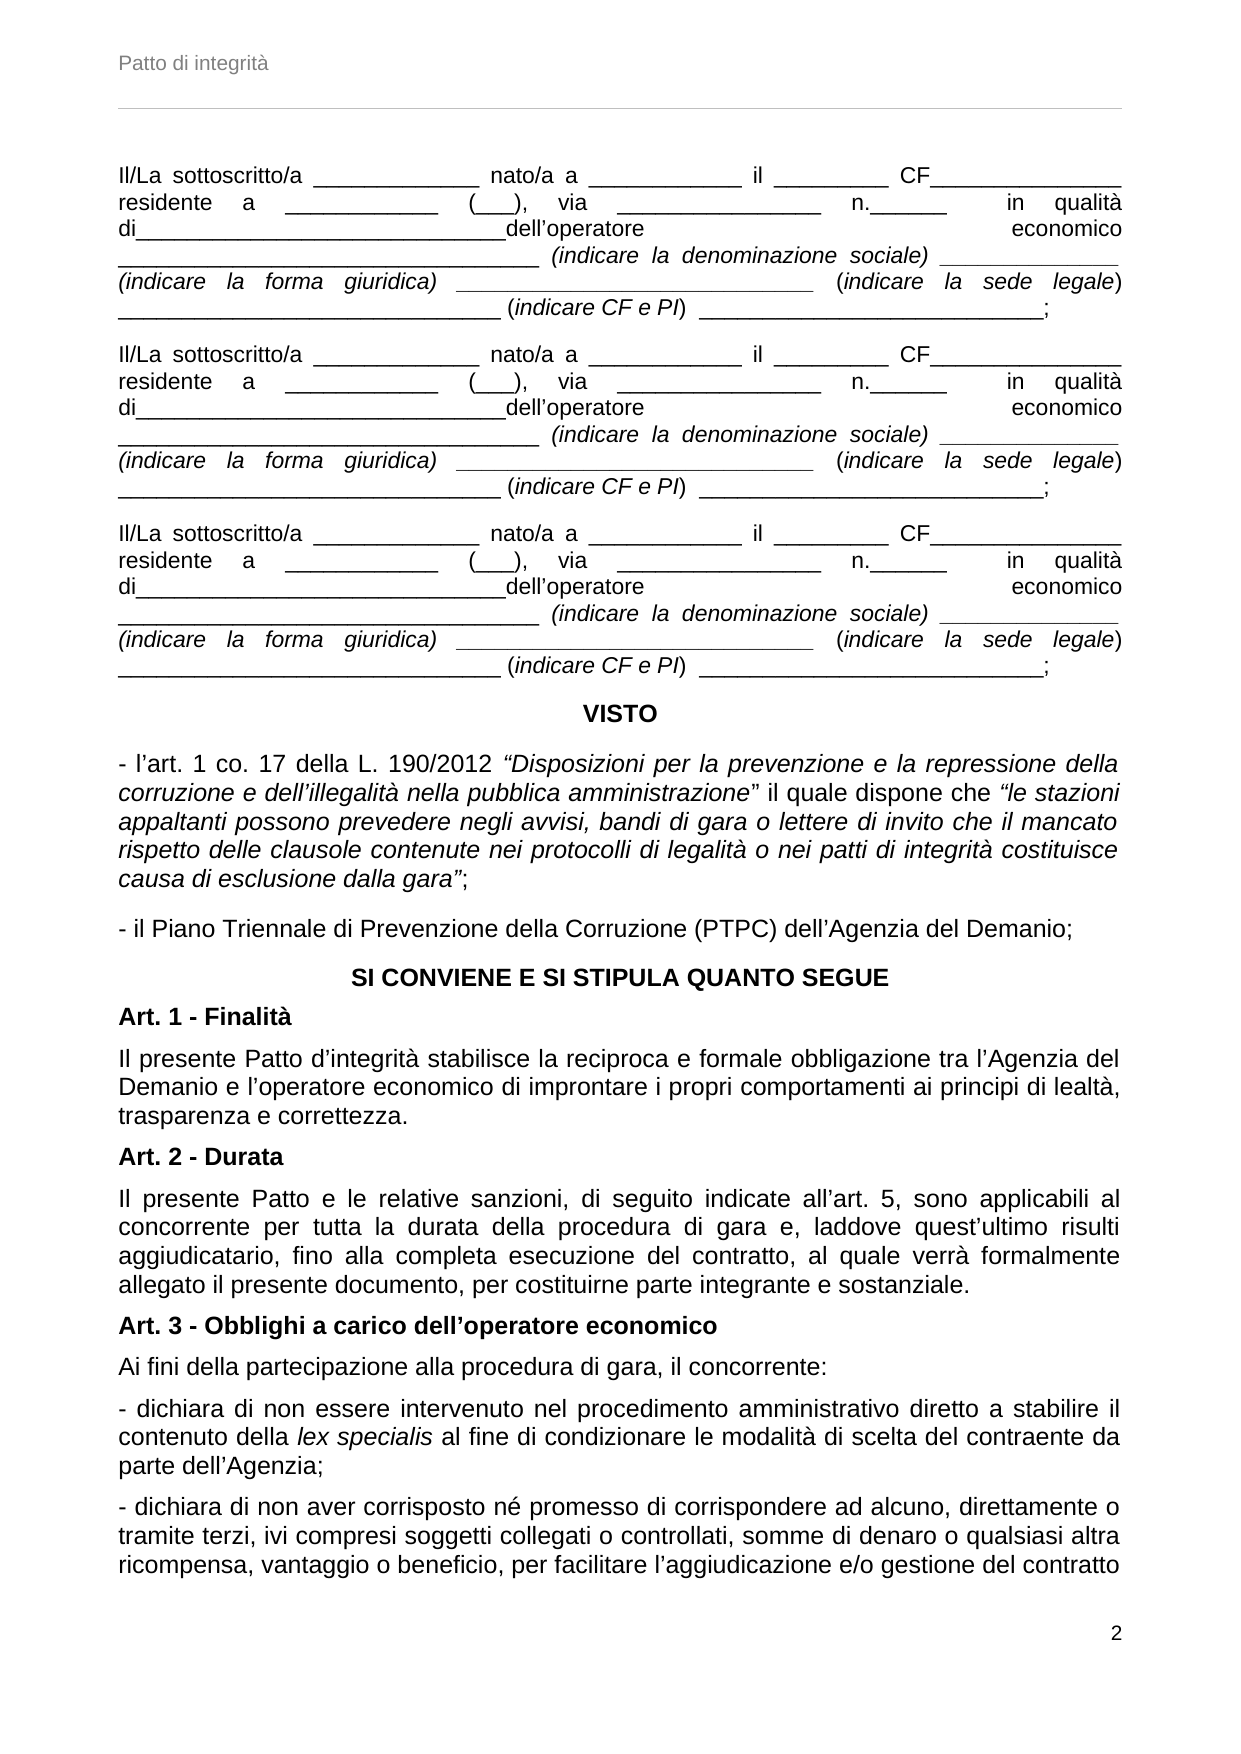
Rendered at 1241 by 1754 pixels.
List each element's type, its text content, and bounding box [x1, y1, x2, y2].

text - dichiara di non essere intervenuto nel procedimento amministrativo diretto a stabilire il contenuto della lex specialis al fine di condizionare le modalità di scelta del contraente da parte dell’Agenzia; [118, 1393, 1122, 1480]
text - dichiara di non aver corrisposto né promesso di corrispondere ad alcuno, direttamente o tramite terzi, ivi compresi soggetti collegati o controllati, somme di denaro o qualsiasi altra ricompensa, vantaggio o beneficio, per facilitare l’aggiudicazione e/o gestione del contratto [118, 1492, 1122, 1578]
text Il/La sottoscritto/a _____________ nato/a a ____________ il _________ CF_______________ residente a ____________ (___), via ________________ n.______ in qualità di_____________________________dell’operatore economico _________________________________ (indicare la denominazione sociale) ______________ (indicare la forma giuridica) ____________________________ (indicare la sede legale) ______________________________ (indicare CF e PI) ___________________________; [118, 520, 1122, 678]
text Art. 2 - Durata [118, 1142, 1122, 1171]
text SI CONVIENE E SI STIPULA QUANTO SEGUE [118, 963, 1122, 992]
text Art. 3 - Obblighi a carico dell’operatore economico [118, 1311, 1122, 1340]
text Ai fini della partecipazione alla procedura di gara, il concorrente: [118, 1352, 1122, 1381]
text Il presente Patto e le relative sanzioni, di seguito indicate all’art. 5, sono applicabili al concorrente per tutta la durata della procedura di gara e, laddove quest’ultimo risulti aggiudicatario, fino alla completa esecuzione del contratto, al quale verrà formalmente allegato il presente documento, per costituirne parte integrante e sostanziale. [118, 1183, 1122, 1298]
text Il presente Patto d’integrità stabilisce la reciproca e formale obbligazione tra l’Agenzia del Demanio e l’operatore economico di improntare i propri comportamenti ai principi di lealtà, trasparenza e correttezza. [118, 1043, 1122, 1130]
text VISTO [118, 699, 1122, 728]
text Il/La sottoscritto/a _____________ nato/a a ____________ il _________ CF_______________ residente a ____________ (___), via ________________ n.______ in qualità di_____________________________dell’operatore economico _________________________________ (indicare la denominazione sociale) ______________ (indicare la forma giuridica) ____________________________ (indicare la sede legale) ______________________________ (indicare CF e PI) ___________________________; [118, 341, 1122, 499]
text Art. 1 - Finalità [118, 1002, 1122, 1031]
text Il/La sottoscritto/a _____________ nato/a a ____________ il _________ CF_______________ residente a ____________ (___), via ________________ n.______ in qualità di_____________________________dell’operatore economico _________________________________ (indicare la denominazione sociale) ______________ (indicare la forma giuridica) ____________________________ (indicare la sede legale) ______________________________ (indicare CF e PI) ___________________________; [118, 162, 1122, 321]
text - il Piano Triennale di Prevenzione della Corruzione (PTPC) dell’Agenzia del Demanio; [118, 913, 1122, 942]
text - l’art. 1 co. 17 della L. 190/2012 “Disposizioni per la prevenzione e la repressione della corruzione e dell’illegalità nella pubblica amministrazione” il quale dispone che “le stazioni appaltanti possono prevedere negli avvisi, bandi di gara o lettere di invito che il mancato rispetto delle clausole contenute nei protocolli di legalità o nei patti di integrità costituisce causa di esclusione dalla gara”; [118, 749, 1122, 893]
